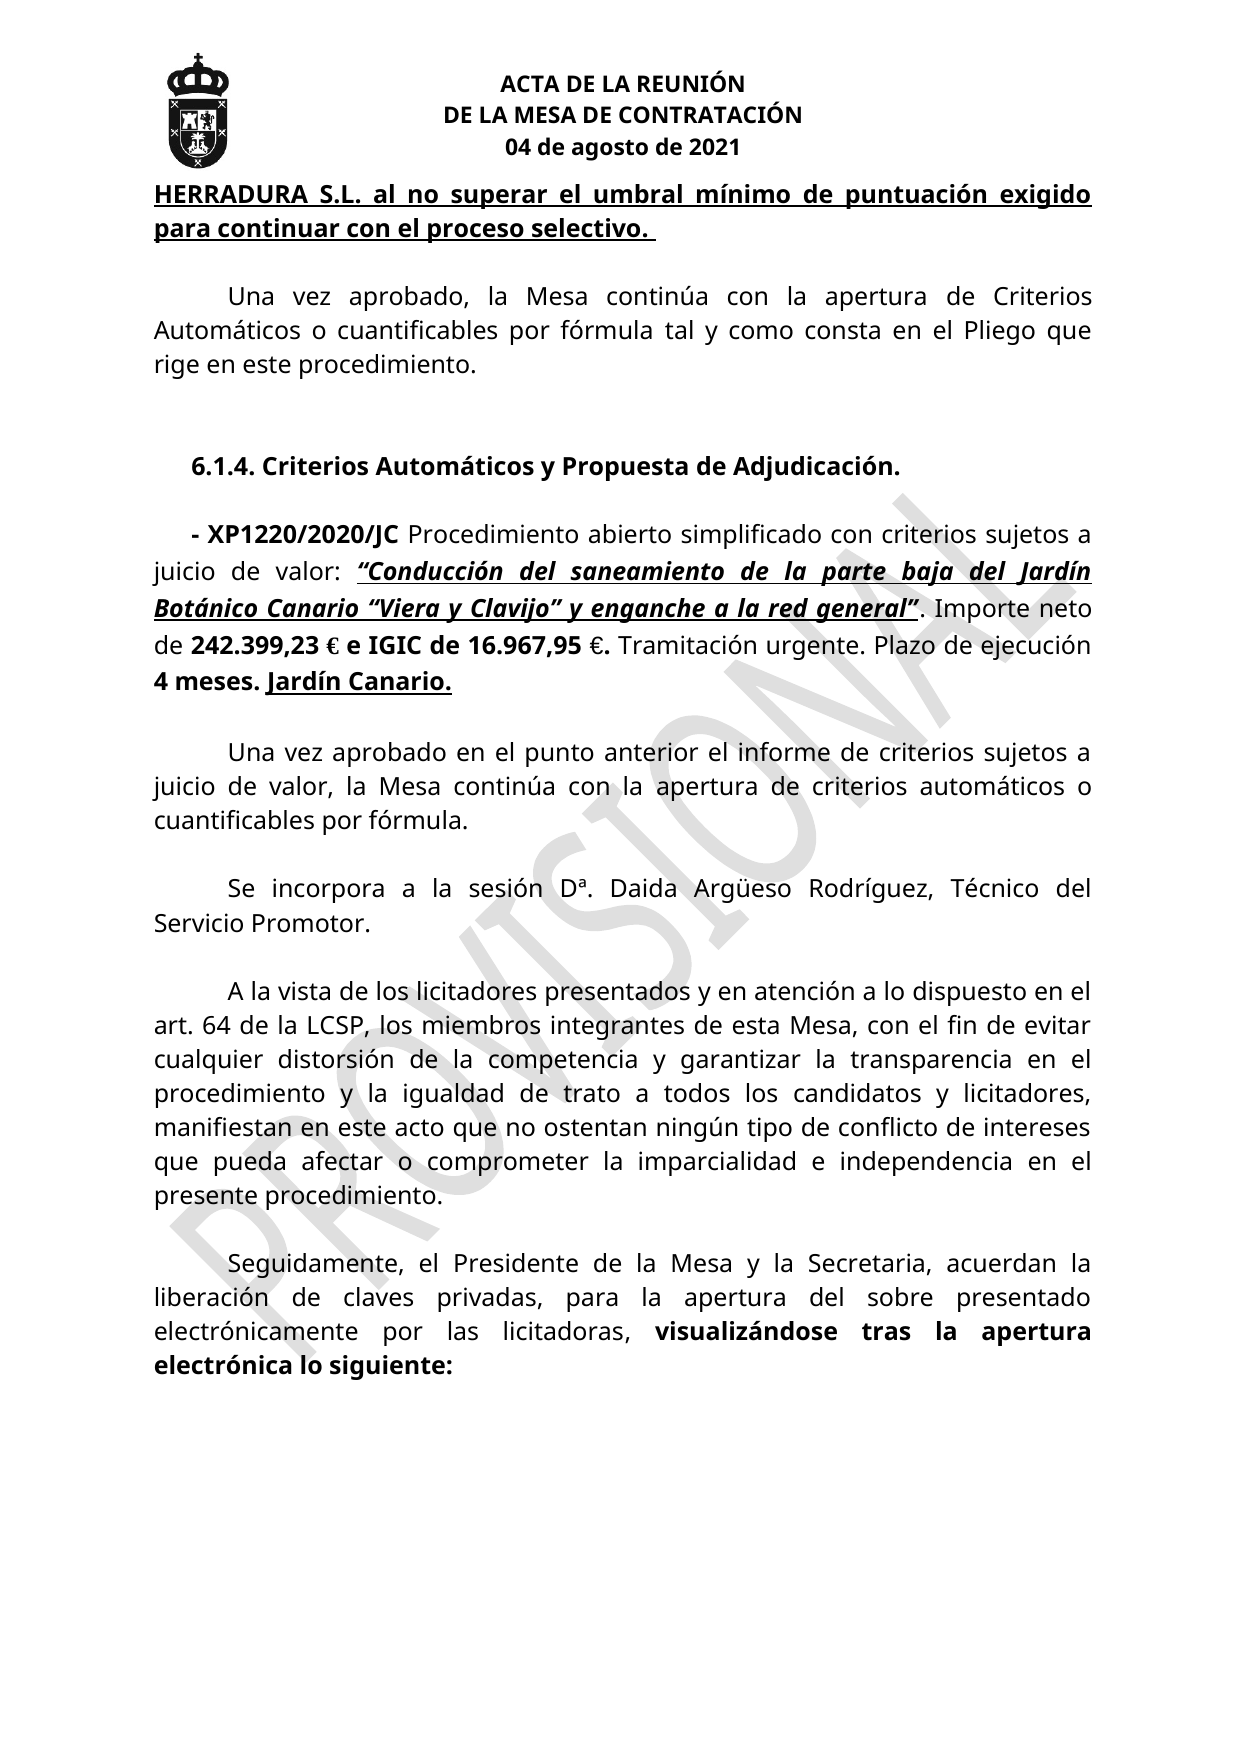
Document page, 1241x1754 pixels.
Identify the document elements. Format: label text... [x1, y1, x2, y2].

text Seguidamente, el Presidente de la Mesa y la Secretaria, acuerdan la liberación de claves privadas, para la apertura del sobre presentado electrónicamente por las licitadoras, visualizándose tras la apertura electrónica lo siguiente: [153, 1246, 1092, 1382]
text - XP1220/2020/JC Procedimiento abierto simplificado con criterios sujetos a juicio de valor: “Conducción del saneamiento de la parte baja del Jardín Botánico Canario “Viera y Clavijo” y enganche a la red general”. Importe neto de 242.399,23 € e IGIC de 16.967,95 €. Tramitación urgente. Plazo de ejecución 4 meses. Jardín Canario. [153, 517, 1092, 698]
text HERRADURA S.L. al no superar el umbral mínimo de puntuación exigido [153, 176, 1092, 205]
text 6.1.4. Criterios Automáticos y Propuesta de Adjudicación. [153, 449, 1092, 483]
text Se incorpora a la sesión Dª. Daida Argüeso Rodríguez, Técnico del Servicio Promotor. [153, 871, 1092, 939]
text para continuar con el proceso selectivo. [153, 206, 1092, 244]
text Una vez aprobado en el punto anterior el informe de criterios sujetos a juicio de valor, la Mesa continúa con la apertura de criterios automáticos o cuantificables por fórmula. [153, 735, 1092, 837]
text A la vista de los licitadores presentados y en atención a lo dispuesto en el art. 64 de la LCSP, los miembros integrantes de esta Mesa, con el fin de evitar cualquier distorsión de la competencia y garantizar la transparencia en el procedimiento y la igualdad de trato a todos los candidatos y licitadores, manifiestan en este acto que no ostentan ningún tipo de conflicto de intereses que pueda afectar o comprometer la imparcialidad e independencia en el presente procedimiento. [153, 973, 1092, 1212]
text Una vez aprobado, la Mesa continúa con la apertura de Criterios Automáticos o cuantificables por fórmula tal y como consta en el Pliego que rige en este procedimiento. [153, 278, 1092, 381]
picture [164, 50, 231, 171]
